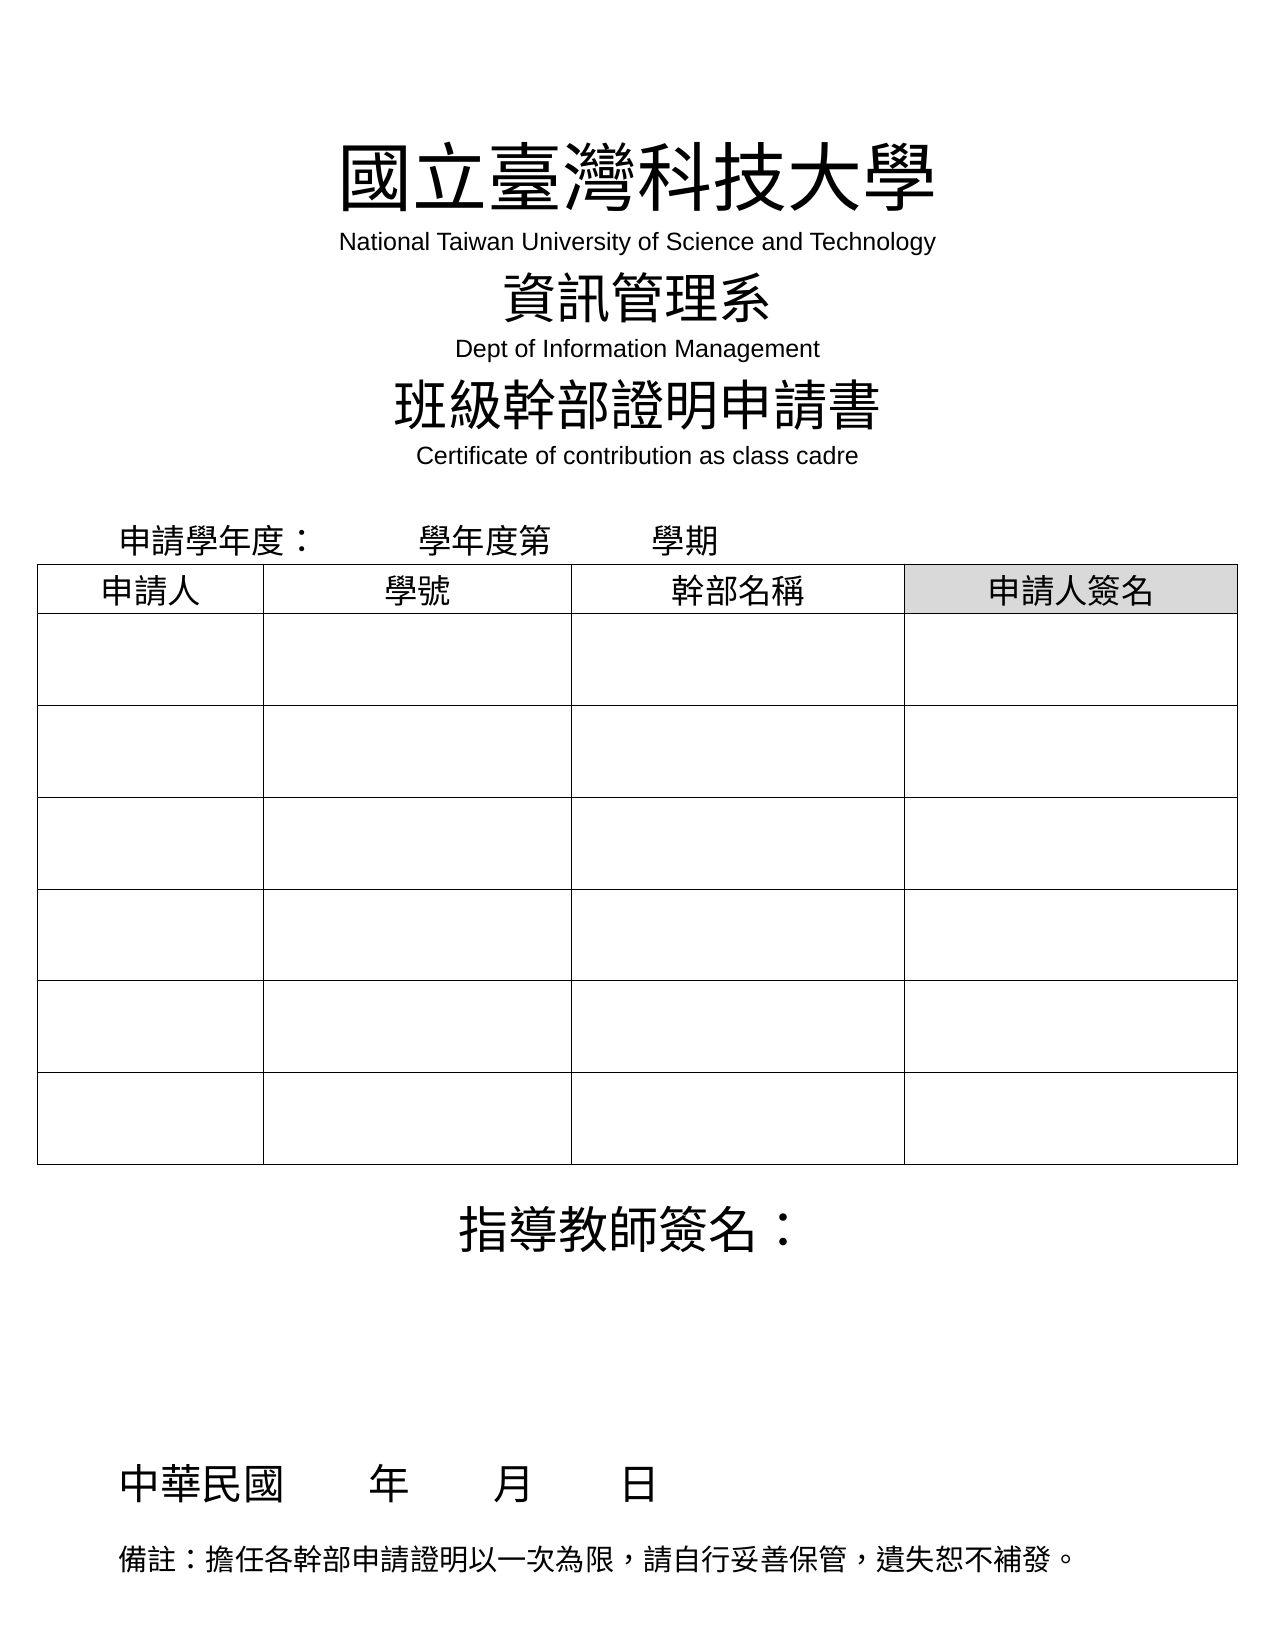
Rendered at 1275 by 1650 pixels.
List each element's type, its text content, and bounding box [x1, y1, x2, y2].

text Dept of Information Management [118, 334, 1157, 363]
table_cell [264, 981, 571, 1072]
table_cell [38, 981, 263, 1072]
table_cell [572, 890, 904, 980]
text National Taiwan University of Science and Technology [118, 227, 1157, 256]
table_cell [38, 890, 263, 980]
table_cell [905, 981, 1237, 1072]
table_cell [905, 798, 1237, 888]
table_cell [264, 798, 571, 888]
table_header 幹部名稱 [572, 565, 904, 613]
text 中華民國 年 月 日 [118, 1451, 1154, 1511]
text 國立臺灣科技大學 [118, 118, 1157, 227]
table_cell [38, 798, 263, 888]
table_cell [905, 614, 1237, 705]
table_cell [38, 706, 263, 797]
table_cell [905, 890, 1237, 980]
table_cell [38, 614, 263, 705]
table_cell [572, 798, 904, 888]
table_cell [264, 890, 571, 980]
table_header 申請人簽名 [905, 565, 1237, 613]
table_cell [572, 614, 904, 705]
table_cell [264, 706, 571, 797]
table_cell [572, 981, 904, 1072]
table_header 申請人 [38, 565, 263, 613]
table_cell [572, 1073, 904, 1164]
text 申請學年度： 學年度第 學期 [118, 515, 1157, 563]
table_cell [264, 1073, 571, 1164]
table_cell [38, 1073, 263, 1164]
text 備註：擔任各幹部申請證明以一次為限，請自行妥善保管，遺失恕不補發。 [118, 1536, 1154, 1579]
table_cell [572, 706, 904, 797]
text 指導教師簽名： [118, 1190, 1149, 1262]
text Certificate of contribution as class cadre [118, 441, 1157, 470]
table_cell [264, 614, 571, 705]
table_cell [905, 1073, 1237, 1164]
text 資訊管理系 [118, 256, 1157, 334]
table_cell [905, 706, 1237, 797]
text 班級幹部證明申請書 [118, 363, 1157, 441]
table_header 學號 [264, 565, 571, 613]
